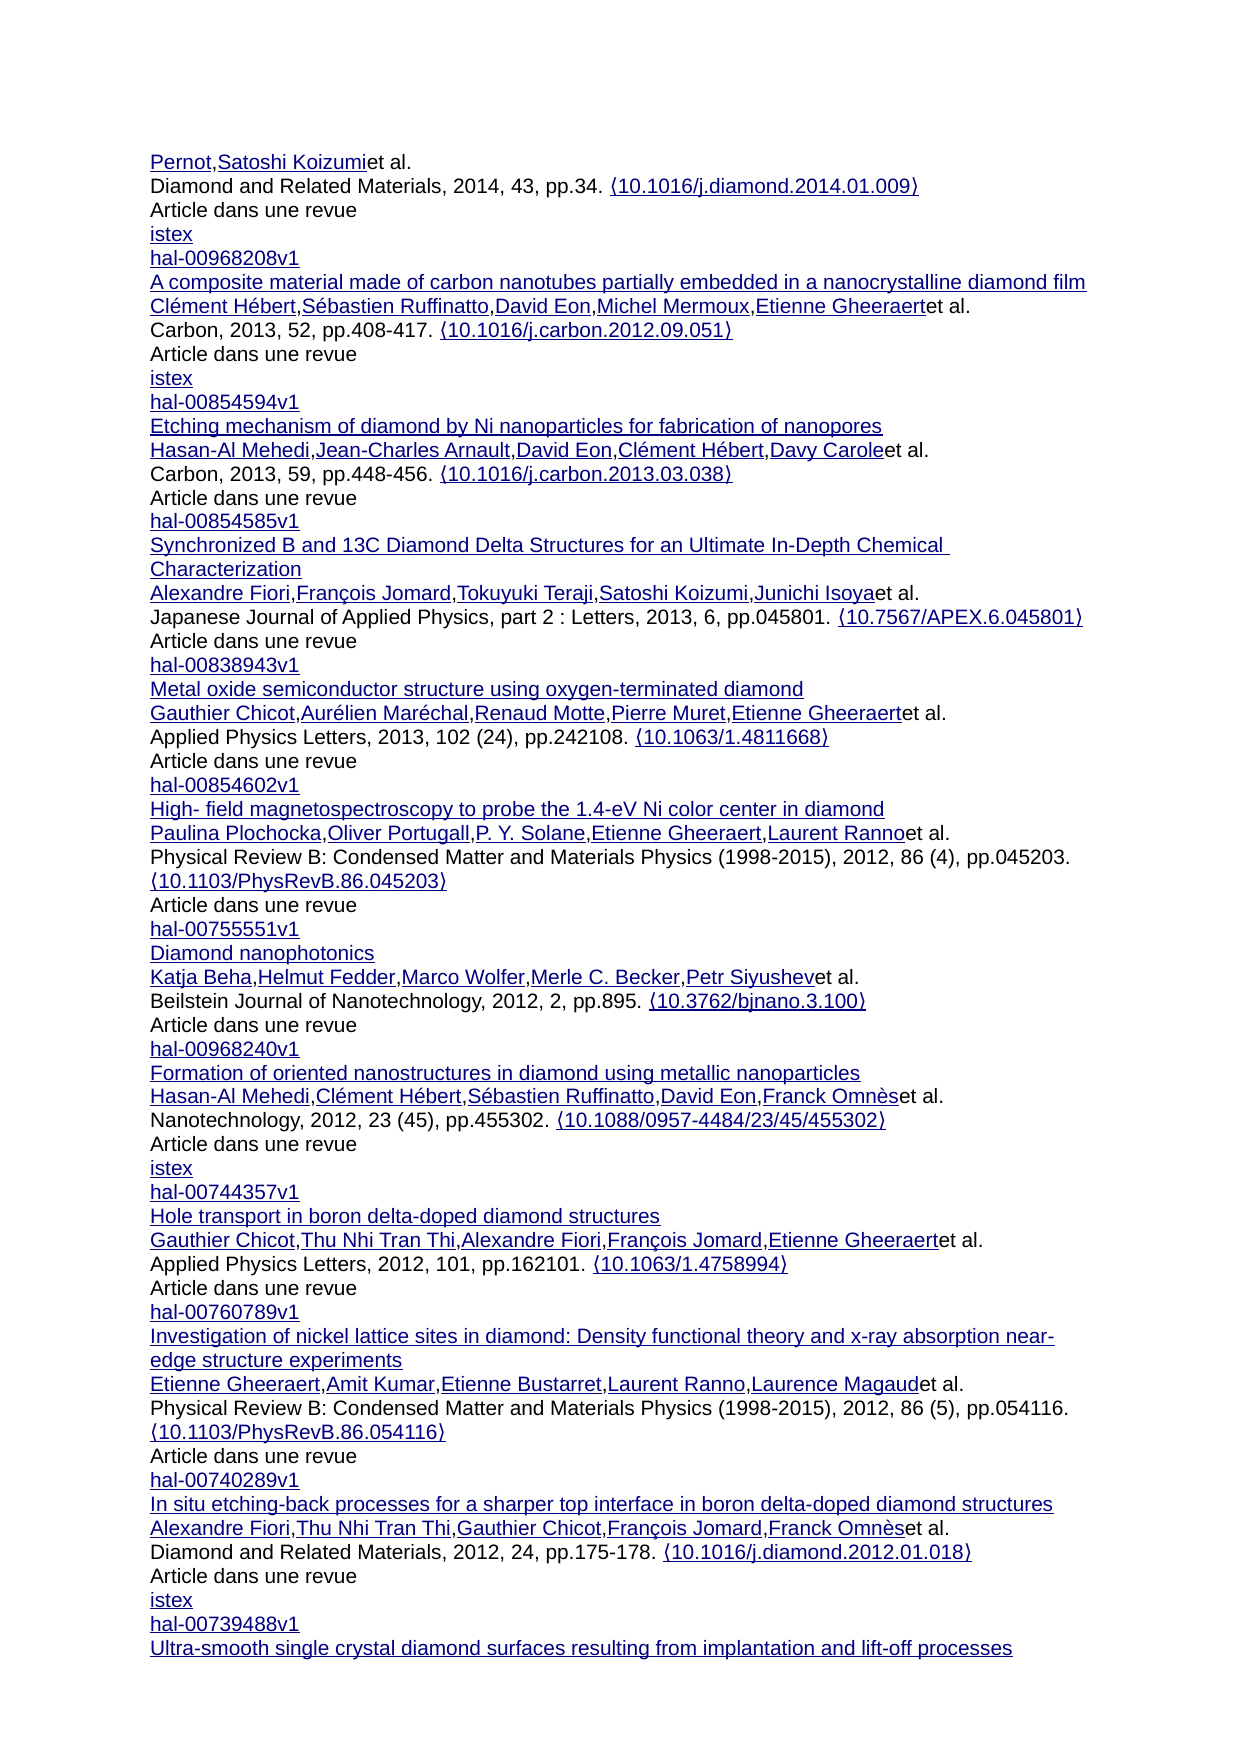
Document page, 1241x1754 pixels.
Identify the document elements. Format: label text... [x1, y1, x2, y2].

table_cell High- field magnetospectroscopy to probe the 1.4-eV Ni color center in diamond Paulina Plochocka,Oliver Portugall,P. Y. Solane,Etienne Gheeraert,Laurent Rannoet al. Physical Review B: Condensed Matter and Materials Physics (1998-2015), 2012, 86 (4), pp.045203. ⟨10.1103/PhysRevB.86.045203⟩ Article dans une revue hal-00755551v1 [150, 797, 1090, 941]
table_cell A composite material made of carbon nanotubes partially embedded in a nanocrystalline diamond film Clément Hébert,Sébastien Ruffinatto,David Eon,Michel Mermoux,Etienne Gheeraertet al. Carbon, 2013, 52, pp.408-417. ⟨10.1016/j.carbon.2012.09.051⟩ Article dans une revue istex hal-00854594v1 [150, 270, 1090, 413]
table_cell Formation of oriented nanostructures in diamond using metallic nanoparticles Hasan-Al Mehedi,Clément Hébert,Sébastien Ruffinatto,David Eon,Franck Omnèset al. Nanotechnology, 2012, 23 (45), pp.455302. ⟨10.1088/0957-4484/23/45/455302⟩ Article dans une revue istex hal-00744357v1 [150, 1060, 1090, 1204]
table_cell In situ etching-back processes for a sharper top interface in boron delta-doped diamond structures Alexandre Fiori,Thu Nhi Tran Thi,Gauthier Chicot,François Jomard,Franck Omnèset al. Diamond and Related Materials, 2012, 24, pp.175-178. ⟨10.1016/j.diamond.2012.01.018⟩ Article dans une revue istex hal-00739488v1 [150, 1492, 1090, 1635]
table_cell Ultra-smooth single crystal diamond surfaces resulting from implantation and lift-off processes [150, 1635, 1090, 1659]
table_cell Pernot,Satoshi Koizumiet al. Diamond and Related Materials, 2014, 43, pp.34. ⟨10.1016/j.diamond.2014.01.009⟩ Article dans une revue istex hal-00968208v1 [150, 150, 1090, 270]
table_cell Synchronized B and 13C Diamond Delta Structures for an Ultimate In-Depth Chemical Characterization Alexandre Fiori,François Jomard,Tokuyuki Teraji,Satoshi Koizumi,Junichi Isoyaet al. Japanese Journal of Applied Physics, part 2 : Letters, 2013, 6, pp.045801. ⟨10.7567/APEX.6.045801⟩ Article dans une revue hal-00838943v1 [150, 533, 1090, 677]
table_cell Metal oxide semiconductor structure using oxygen-terminated diamond Gauthier Chicot,Aurélien Maréchal,Renaud Motte,Pierre Muret,Etienne Gheeraertet al. Applied Physics Letters, 2013, 102 (24), pp.242108. ⟨10.1063/1.4811668⟩ Article dans une revue hal-00854602v1 [150, 677, 1090, 797]
table_cell Etching mechanism of diamond by Ni nanoparticles for fabrication of nanopores Hasan-Al Mehedi,Jean-Charles Arnault,David Eon,Clément Hébert,Davy Caroleet al. Carbon, 2013, 59, pp.448-456. ⟨10.1016/j.carbon.2013.03.038⟩ Article dans une revue hal-00854585v1 [150, 414, 1090, 533]
table_cell Investigation of nickel lattice sites in diamond: Density functional theory and x-ray absorption near-edge structure experiments Etienne Gheeraert,Amit Kumar,Etienne Bustarret,Laurent Ranno,Laurence Magaudet al. Physical Review B: Condensed Matter and Materials Physics (1998-2015), 2012, 86 (5), pp.054116. ⟨10.1103/PhysRevB.86.054116⟩ Article dans une revue hal-00740289v1 [150, 1324, 1090, 1492]
table_cell Hole transport in boron delta-doped diamond structures Gauthier Chicot,Thu Nhi Tran Thi,Alexandre Fiori,François Jomard,Etienne Gheeraertet al. Applied Physics Letters, 2012, 101, pp.162101. ⟨10.1063/1.4758994⟩ Article dans une revue hal-00760789v1 [150, 1204, 1090, 1324]
table_cell Diamond nanophotonics Katja Beha,Helmut Fedder,Marco Wolfer,Merle C. Becker,Petr Siyushevet al. Beilstein Journal of Nanotechnology, 2012, 2, pp.895. ⟨10.3762/bjnano.3.100⟩ Article dans une revue hal-00968240v1 [150, 941, 1090, 1060]
